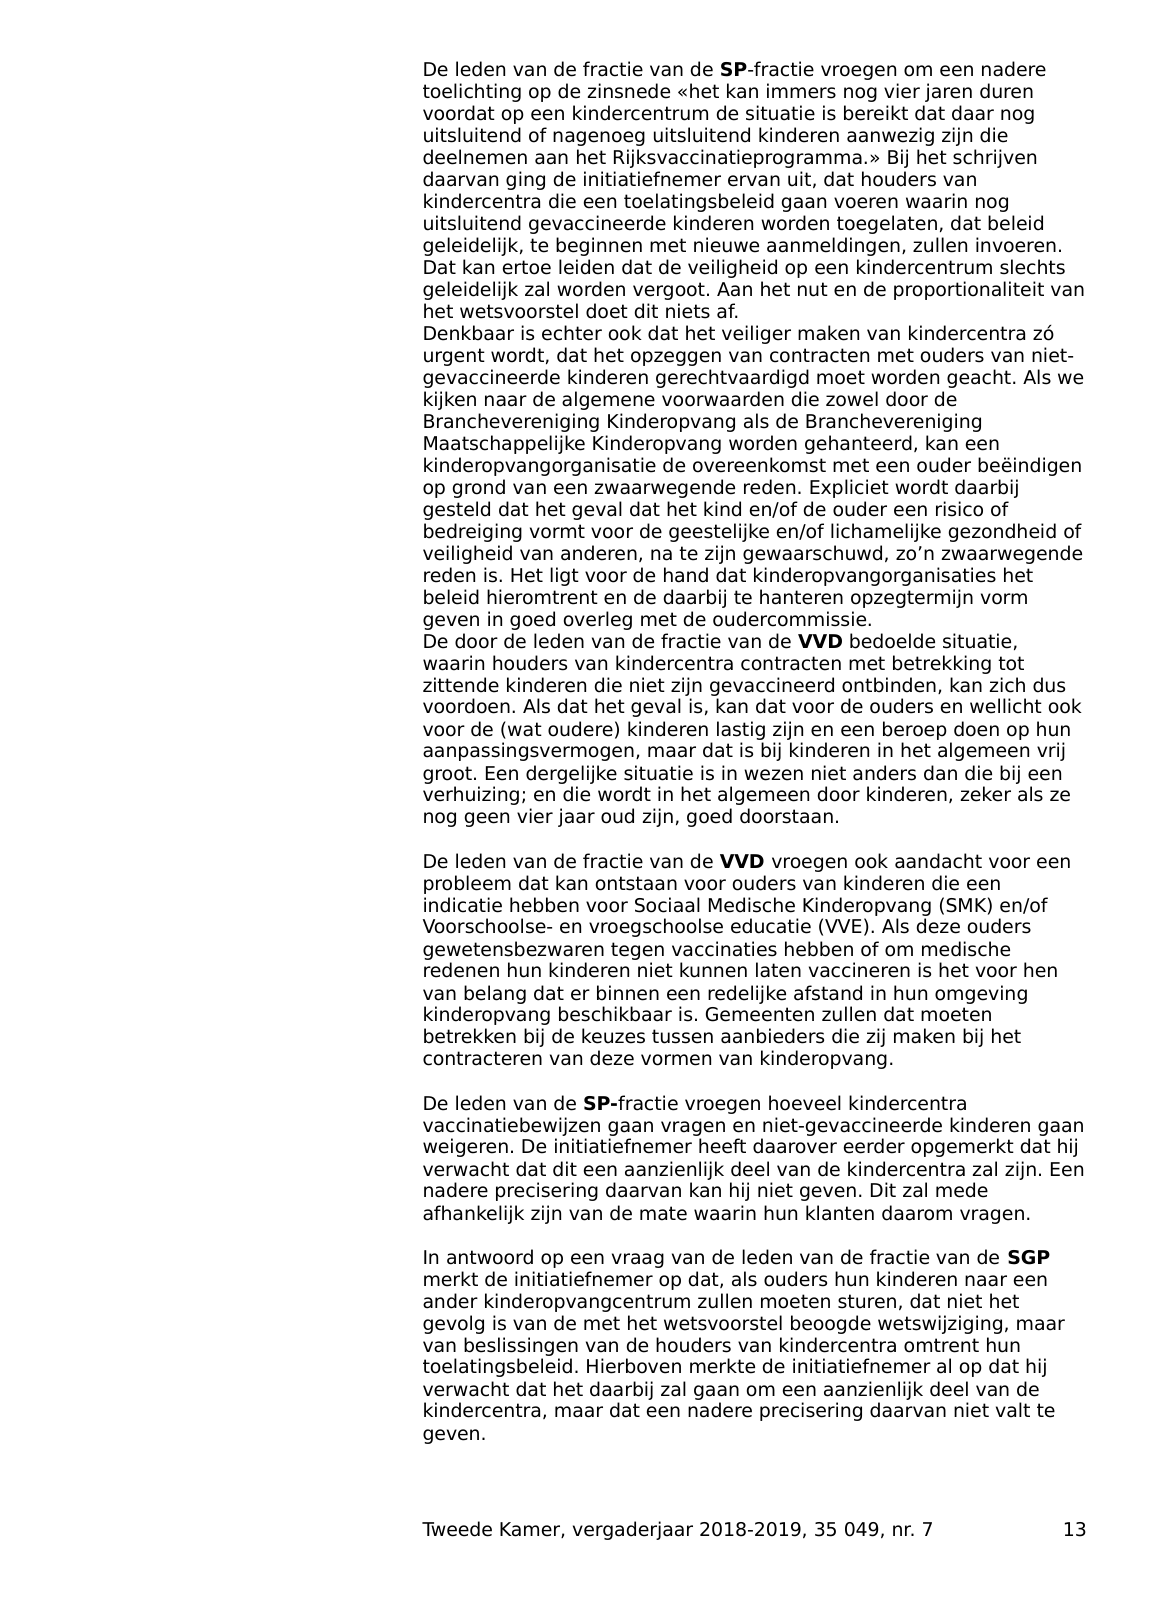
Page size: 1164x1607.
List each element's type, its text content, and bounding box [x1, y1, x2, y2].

text In antwoord op een vraag van de leden van de fractie van de SGP merkt de initiatiefnemer op dat, als ouders hun kinderen naar een ander kinderopvangcentrum zullen moeten sturen, dat niet het gevolg is van de met het wetsvoorstel beoogde wetswijziging, maar van beslissingen van de houders van kindercentra omtrent hun toelatingsbeleid. Hierboven merkte de initiatiefnemer al op dat hij verwacht dat het daarbij zal gaan om een aanzienlijk deel van de kindercentra, maar dat een nadere precisering daarvan niet valt te geven. [422, 1247, 1087, 1444]
text Denkbaar is echter ook dat het veiliger maken van kindercentra zó urgent wordt, dat het opzeggen van contracten met ouders van niet-gevaccineerde kinderen gerechtvaardigd moet worden geacht. Als we kijken naar de algemene voorwaarden die zowel door de Branchevereniging Kinderopvang als de Branchevereniging Maatschappelijke Kinderopvang worden gehanteerd, kan een kinderopvangorganisatie de overeenkomst met een ouder beëindigen op grond van een zwaarwegende reden. Expliciet wordt daarbij gesteld dat het geval dat het kind en/of de ouder een risico of bedreiging vormt voor de geestelijke en/of lichamelijke gezondheid of veiligheid van anderen, na te zijn gewaarschuwd, zo’n zwaarwegende reden is. Het ligt voor de hand dat kinderopvangorganisaties het beleid hieromtrent en de daarbij te hanteren opzegtermijn vorm geven in goed overleg met de oudercommissie. [422, 323, 1087, 631]
text De leden van de fractie van de VVD vroegen ook aandacht voor een probleem dat kan ontstaan voor ouders van kinderen die een indicatie hebben voor Sociaal Medische Kinderopvang (SMK) en/of Voorschoolse- en vroegschoolse educatie (VVE). Als deze ouders gewetensbezwaren tegen vaccinaties hebben of om medische redenen hun kinderen niet kunnen laten vaccineren is het voor hen van belang dat er binnen een redelijke afstand in hun omgeving kinderopvang beschikbaar is. Gemeenten zullen dat moeten betrekken bij de keuzes tussen aanbieders die zij maken bij het contracteren van deze vormen van kinderopvang. [422, 851, 1087, 1070]
text De leden van de fractie van de SP-fractie vroegen om een nadere toelichting op de zinsnede «het kan immers nog vier jaren duren voordat op een kindercentrum de situatie is bereikt dat daar nog uitsluitend of nagenoeg uitsluitend kinderen aanwezig zijn die deelnemen aan het Rijksvaccinatieprogramma.» Bij het schrijven daarvan ging de initiatiefnemer ervan uit, dat houders van kindercentra die een toelatingsbeleid gaan voeren waarin nog uitsluitend gevaccineerde kinderen worden toegelaten, dat beleid geleidelijk, te beginnen met nieuwe aanmeldingen, zullen invoeren. Dat kan ertoe leiden dat de veiligheid op een kindercentrum slechts geleidelijk zal worden vergoot. Aan het nut en de proportionaliteit van het wetsvoorstel doet dit niets af. [422, 59, 1087, 323]
text De door de leden van de fractie van de VVD bedoelde situatie, waarin houders van kindercentra contracten met betrekking tot zittende kinderen die niet zijn gevaccineerd ontbinden, kan zich dus voordoen. Als dat het geval is, kan dat voor de ouders en wellicht ook voor de (wat oudere) kinderen lastig zijn en een beroep doen op hun aanpassingsvermogen, maar dat is bij kinderen in het algemeen vrij groot. Een dergelijke situatie is in wezen niet anders dan die bij een verhuizing; en die wordt in het algemeen door kinderen, zeker als ze nog geen vier jaar oud zijn, goed doorstaan. [422, 631, 1087, 828]
text De leden van de SP-fractie vroegen hoeveel kindercentra vaccinatiebewijzen gaan vragen en niet-gevaccineerde kinderen gaan weigeren. De initiatiefnemer heeft daarover eerder opgemerkt dat hij verwacht dat dit een aanzienlijk deel van de kindercentra zal zijn. Een nadere precisering daarvan kan hij niet geven. Dit zal mede afhankelijk zijn van de mate waarin hun klanten daarom vragen. [422, 1092, 1087, 1224]
